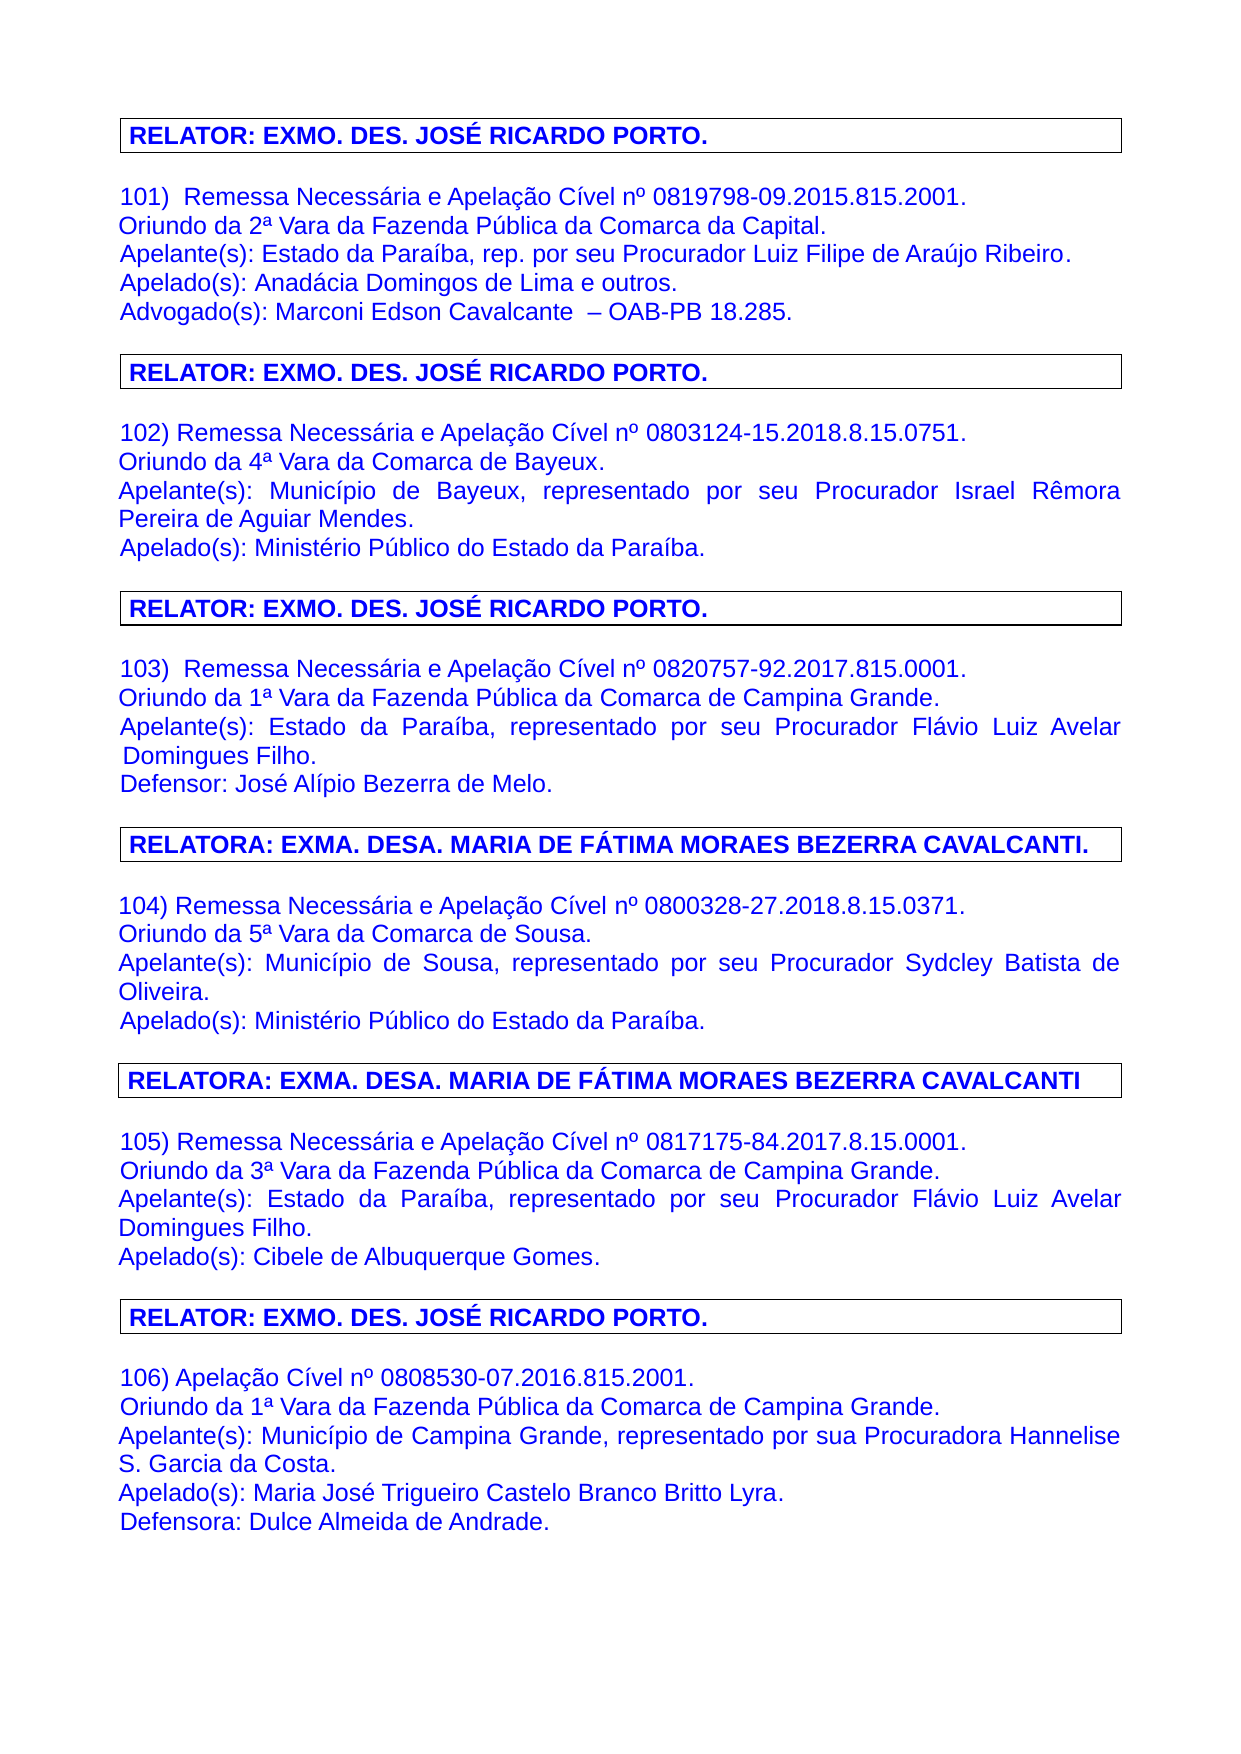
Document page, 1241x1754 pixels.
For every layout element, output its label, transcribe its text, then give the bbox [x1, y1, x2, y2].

text Defensor: José Alípio Bezerra de Melo. [119, 769, 1122, 798]
text RELATOR: EXMO. DES. JOSÉ RICARDO PORTO. [121, 1300, 1121, 1333]
text 106) Apelação Cível nº 0808530-07.2016.815.2001. [119, 1363, 1122, 1392]
text Apelante(s): Estado da Paraíba, representado por seu Procurador Flávio Luiz Avelar Domingues Filho. [119, 712, 1122, 769]
text 103) Remessa Necessária e Apelação Cível nº 0820757-92.2017.815.0001. [119, 654, 1122, 683]
text Apelado(s): Maria José Trigueiro Castelo Branco Britto Lyra. [118, 1478, 1122, 1507]
text Apelante(s): Estado da Paraíba, representado por seu Procurador Flávio Luiz Avelar Domingues Filho. [118, 1184, 1122, 1242]
text 102) Remessa Necessária e Apelação Cível nº 0803124-15.2018.8.15.0751. [119, 418, 1122, 447]
text Oriundo da 4ª Vara da Comarca de Bayeux. [118, 447, 1122, 476]
text Apelado(s): Ministério Público do Estado da Paraíba. [119, 533, 1122, 562]
text Oriundo da 2ª Vara da Fazenda Pública da Comarca da Capital. [118, 211, 1122, 239]
text Oriundo da 1ª Vara da Fazenda Pública da Comarca de Campina Grande. [118, 683, 1122, 712]
text Oriundo da 3ª Vara da Fazenda Pública da Comarca de Campina Grande. [119, 1156, 1122, 1184]
text 104) Remessa Necessária e Apelação Cível nº 0800328-27.2018.8.15.0371. [118, 891, 1122, 919]
text Apelante(s): Município de Sousa, representado por seu Procurador Sydcley Batista de Oliveira. [118, 948, 1122, 1006]
text RELATOR: EXMO. DES. JOSÉ RICARDO PORTO. [121, 592, 1121, 624]
text Apelante(s): Município de Bayeux, representado por seu Procurador Israel Rêmora Pereira de Aguiar Mendes. [118, 476, 1122, 533]
text Oriundo da 1ª Vara da Fazenda Pública da Comarca de Campina Grande. [119, 1392, 1122, 1421]
text Apelado(s): Ministério Público do Estado da Paraíba. [119, 1006, 1122, 1034]
text Apelante(s): Estado da Paraíba, rep. por seu Procurador Luiz Filipe de Araújo Ribeiro. [119, 239, 1122, 268]
text Apelado(s): Anadácia Domingos de Lima e outros. [119, 268, 1122, 297]
text 101) Remessa Necessária e Apelação Cível nº 0819798-09.2015.815.2001. [119, 182, 1122, 211]
text Apelante(s): Município de Campina Grande, representado por sua Procuradora Hannelise S. Garcia da Costa. [118, 1421, 1122, 1478]
text Defensora: Dulce Almeida de Andrade. [119, 1507, 1122, 1536]
text Advogado(s): Marconi Edson Cavalcante – OAB-PB 18.285. [119, 297, 1122, 326]
text 105) Remessa Necessária e Apelação Cível nº 0817175-84.2017.8.15.0001. [119, 1127, 1122, 1156]
text Oriundo da 5ª Vara da Comarca de Sousa. [118, 919, 1122, 948]
text RELATORA: EXMA. DESA. MARIA DE FÁTIMA MORAES BEZERRA CAVALCANTI. [121, 828, 1121, 861]
text RELATOR: EXMO. DES. JOSÉ RICARDO PORTO. [121, 119, 1121, 152]
text RELATORA: EXMA. DESA. MARIA DE FÁTIMA MORAES BEZERRA CAVALCANTI [119, 1064, 1121, 1097]
text Apelado(s): Cibele de Albuquerque Gomes. [118, 1242, 1122, 1271]
text RELATOR: EXMO. DES. JOSÉ RICARDO PORTO. [121, 355, 1121, 388]
